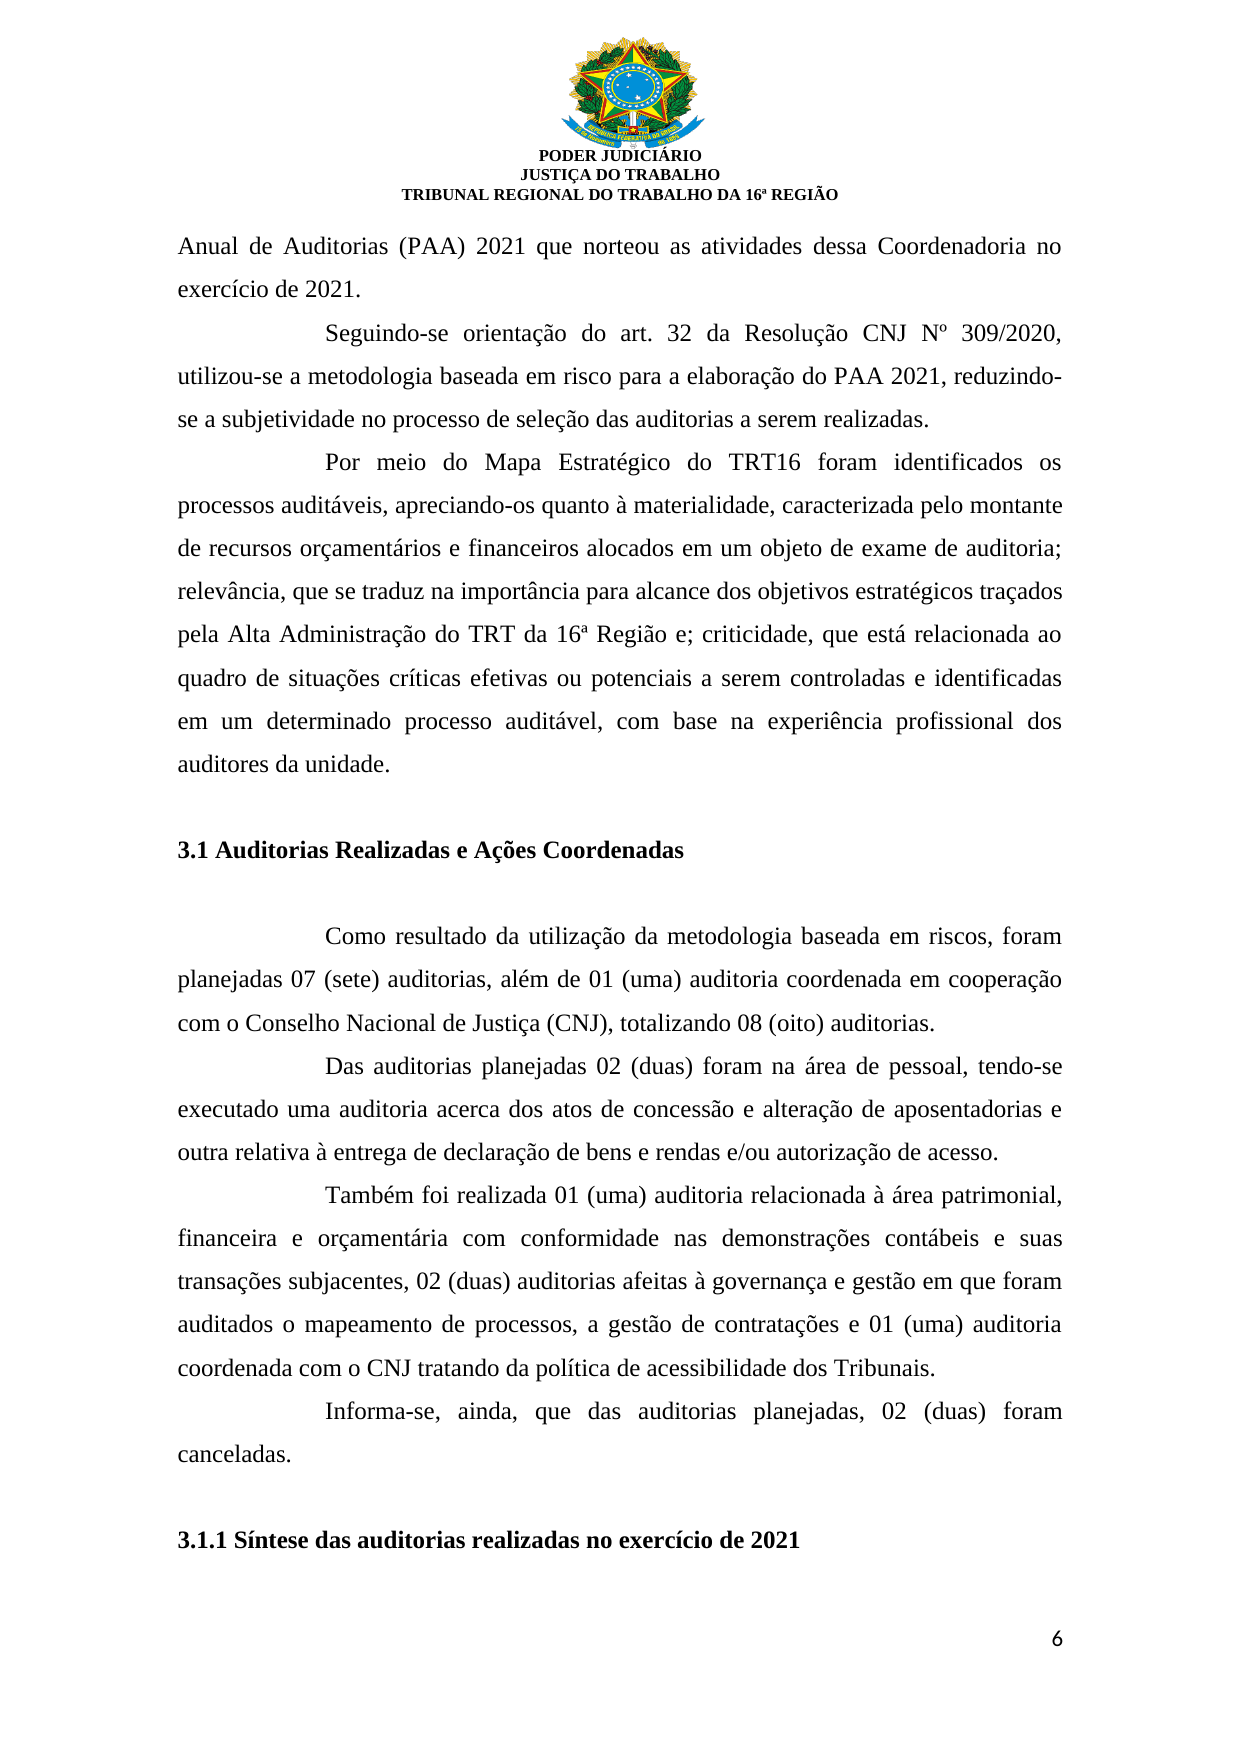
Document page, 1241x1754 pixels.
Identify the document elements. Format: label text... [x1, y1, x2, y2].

text 3.1 Auditorias Realizadas e Ações Coordenadas [177, 835, 1063, 864]
text Também foi realizada 01 (uma) auditoria relacionada à área patrimonial, financeira e orçamentária com conformidade nas demonstrações contábeis e suas transações subjacentes, 02 (duas) auditorias afeitas à governança e gestão em que foram auditados o mapeamento de processos, a gestão de contratações e 01 (uma) auditoria coordenada com o CNJ tratando da política de acessibilidade dos Tribunais. [177, 1180, 1063, 1381]
text 3.1.1 Síntese das auditorias realizadas no exercício de 2021 [177, 1525, 1063, 1554]
text Das auditorias planejadas 02 (duas) foram na área de pessoal, tendo-se executado uma auditoria acerca dos atos de concessão e alteração de aposentadorias e outra relativa à entrega de declaração de bens e rendas e/ou autorização de acesso. [177, 1051, 1063, 1166]
text Como resultado da utilização da metodologia baseada em riscos, foram planejadas 07 (sete) auditorias, além de 01 (uma) auditoria coordenada em cooperação com o Conselho Nacional de Justiça (CNJ), totalizando 08 (oito) auditorias. [177, 921, 1063, 1036]
text Anual de Auditorias (PAA) 2021 que norteou as atividades dessa Coordenadoria no exercício de 2021. [177, 231, 1063, 303]
text Informa-se, ainda, que das auditorias planejadas, 02 (duas) foram canceladas. [177, 1396, 1063, 1468]
text Seguindo-se orientação do art. 32 da Resolução CNJ Nº 309/2020, utilizou-se a metodologia baseada em risco para a elaboração do PAA 2021, reduzindo-se a subjetividade no processo de seleção das auditorias a serem realizadas. [177, 318, 1063, 433]
text Por meio do Mapa Estratégico do TRT16 foram identificados os processos auditáveis, apreciando-os quanto à materialidade, caracterizada pelo montante de recursos orçamentários e financeiros alocados em um objeto de exame de auditoria; relevância, que se traduz na importância para alcance dos objetivos estratégicos traçados pela Alta Administração do TRT da 16ª Região e; criticidade, que está relacionada ao quadro de situações críticas efetivas ou potenciais a serem controladas e identificadas em um determinado processo auditável, com base na experiência profissional dos auditores da unidade. [177, 447, 1063, 778]
picture [558, 36, 706, 154]
